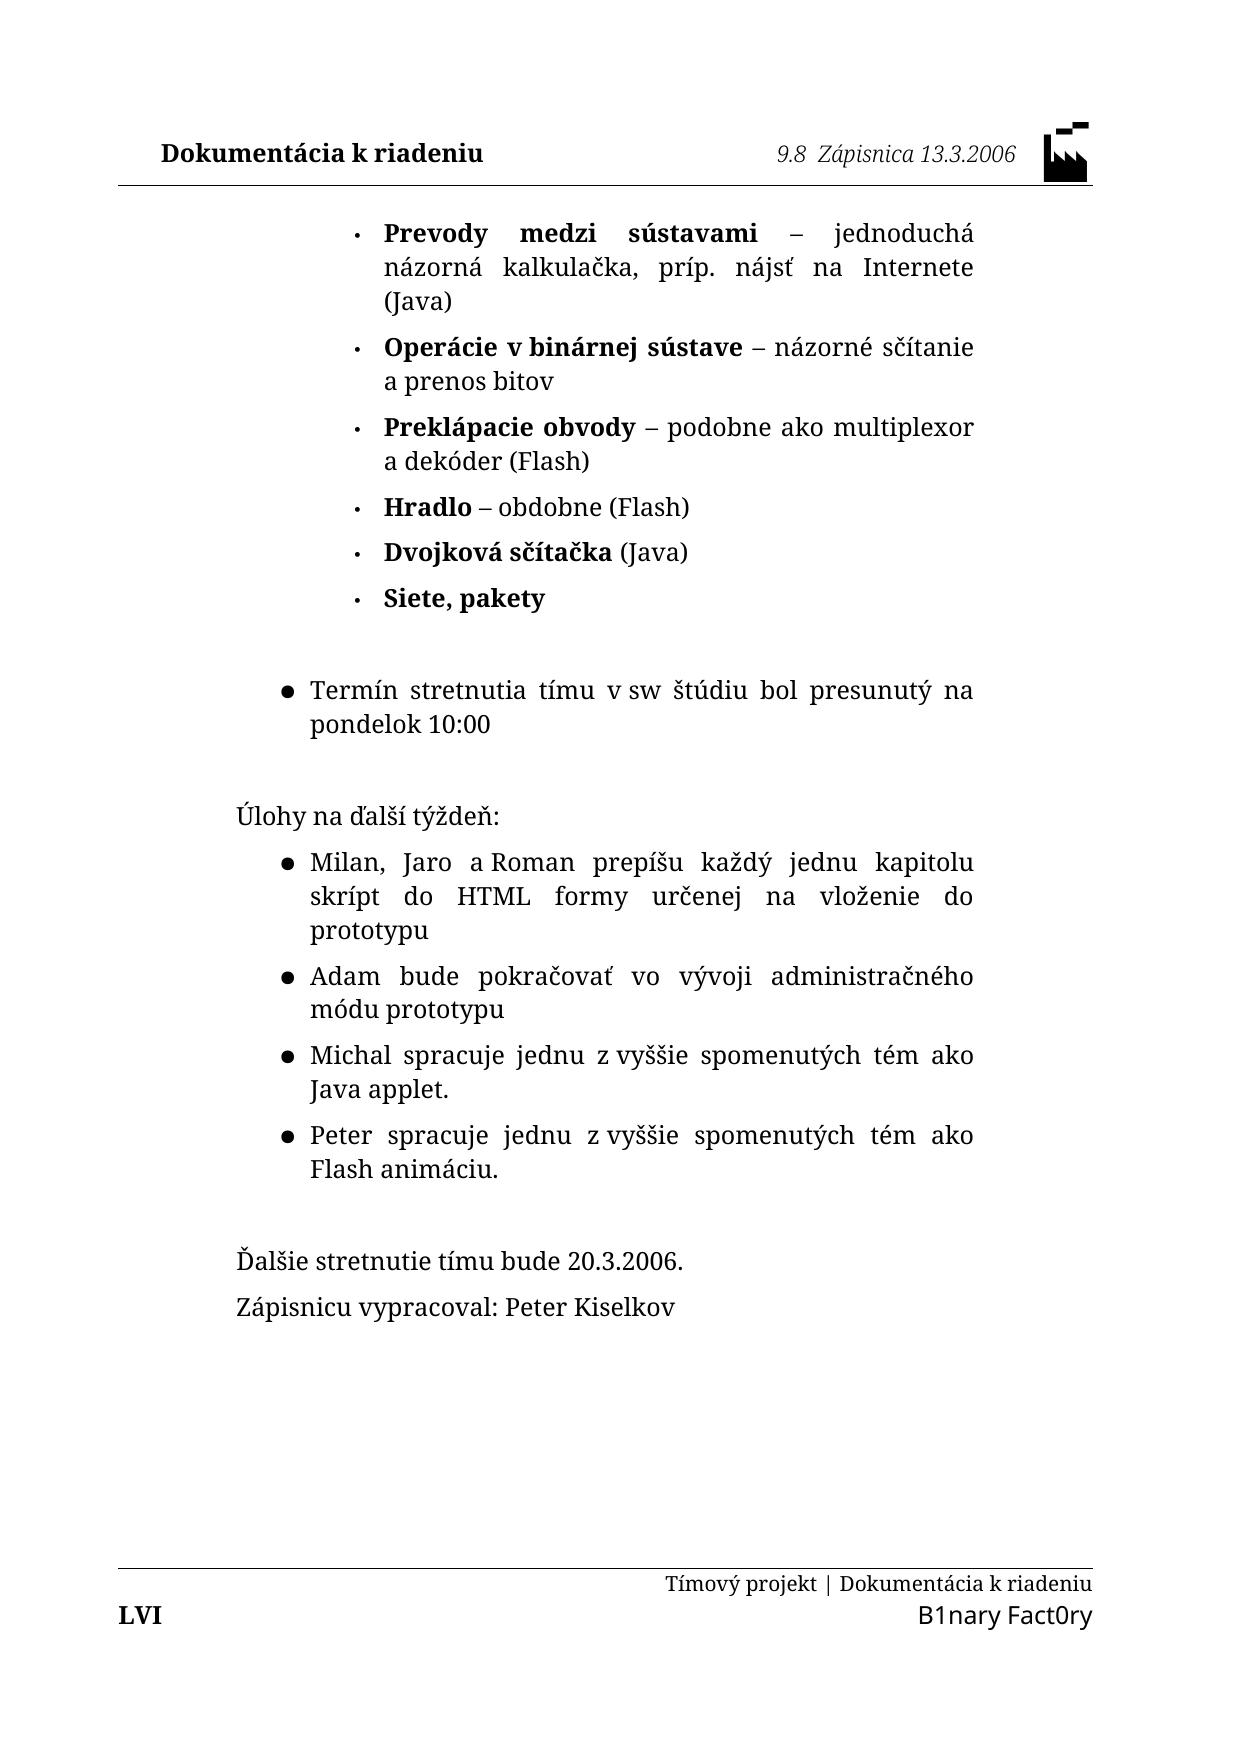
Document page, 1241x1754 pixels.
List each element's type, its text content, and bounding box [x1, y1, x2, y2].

list Adam bude pokračovať vo vývoji administračného módu prototypu [280, 958, 974, 1026]
list Peter spracuje jednu z vyššie spomenutých tém ako Flash animáciu. [280, 1118, 974, 1186]
list Prevody medzi sústavami – jednoduchá názorná kalkulačka, príp. nájsť na Internete (Java) [354, 216, 974, 318]
text Zápisnicu vypracoval: Peter Kiselkov [236, 1289, 974, 1323]
list Preklápacie obvody – podobne ako multiplexor a dekóder (Flash) [354, 409, 974, 477]
list Milan, Jaro a Roman prepíšu každý jednu kapitolu skrípt do HTML formy určenej na vloženie do prototypu [280, 844, 974, 946]
picture [1043, 122, 1089, 182]
list Hradlo – obdobne (Flash) [354, 489, 974, 523]
list Siete, pakety [354, 581, 974, 615]
list Termín stretnutia tímu v sw štúdiu bol presunutý na pondelok 10:00 [280, 673, 974, 741]
text Úlohy na ďalší týždeň: [236, 798, 974, 832]
list Michal spracuje jednu z vyššie spomenutých tém ako Java applet. [280, 1038, 974, 1106]
list Dvojková sčítačka (Java) [354, 535, 974, 569]
text Ďalšie stretnutie tímu bude 20.3.2006. [236, 1244, 974, 1278]
list Operácie v binárnej sústave – názorné sčítanie a prenos bitov [354, 329, 974, 398]
